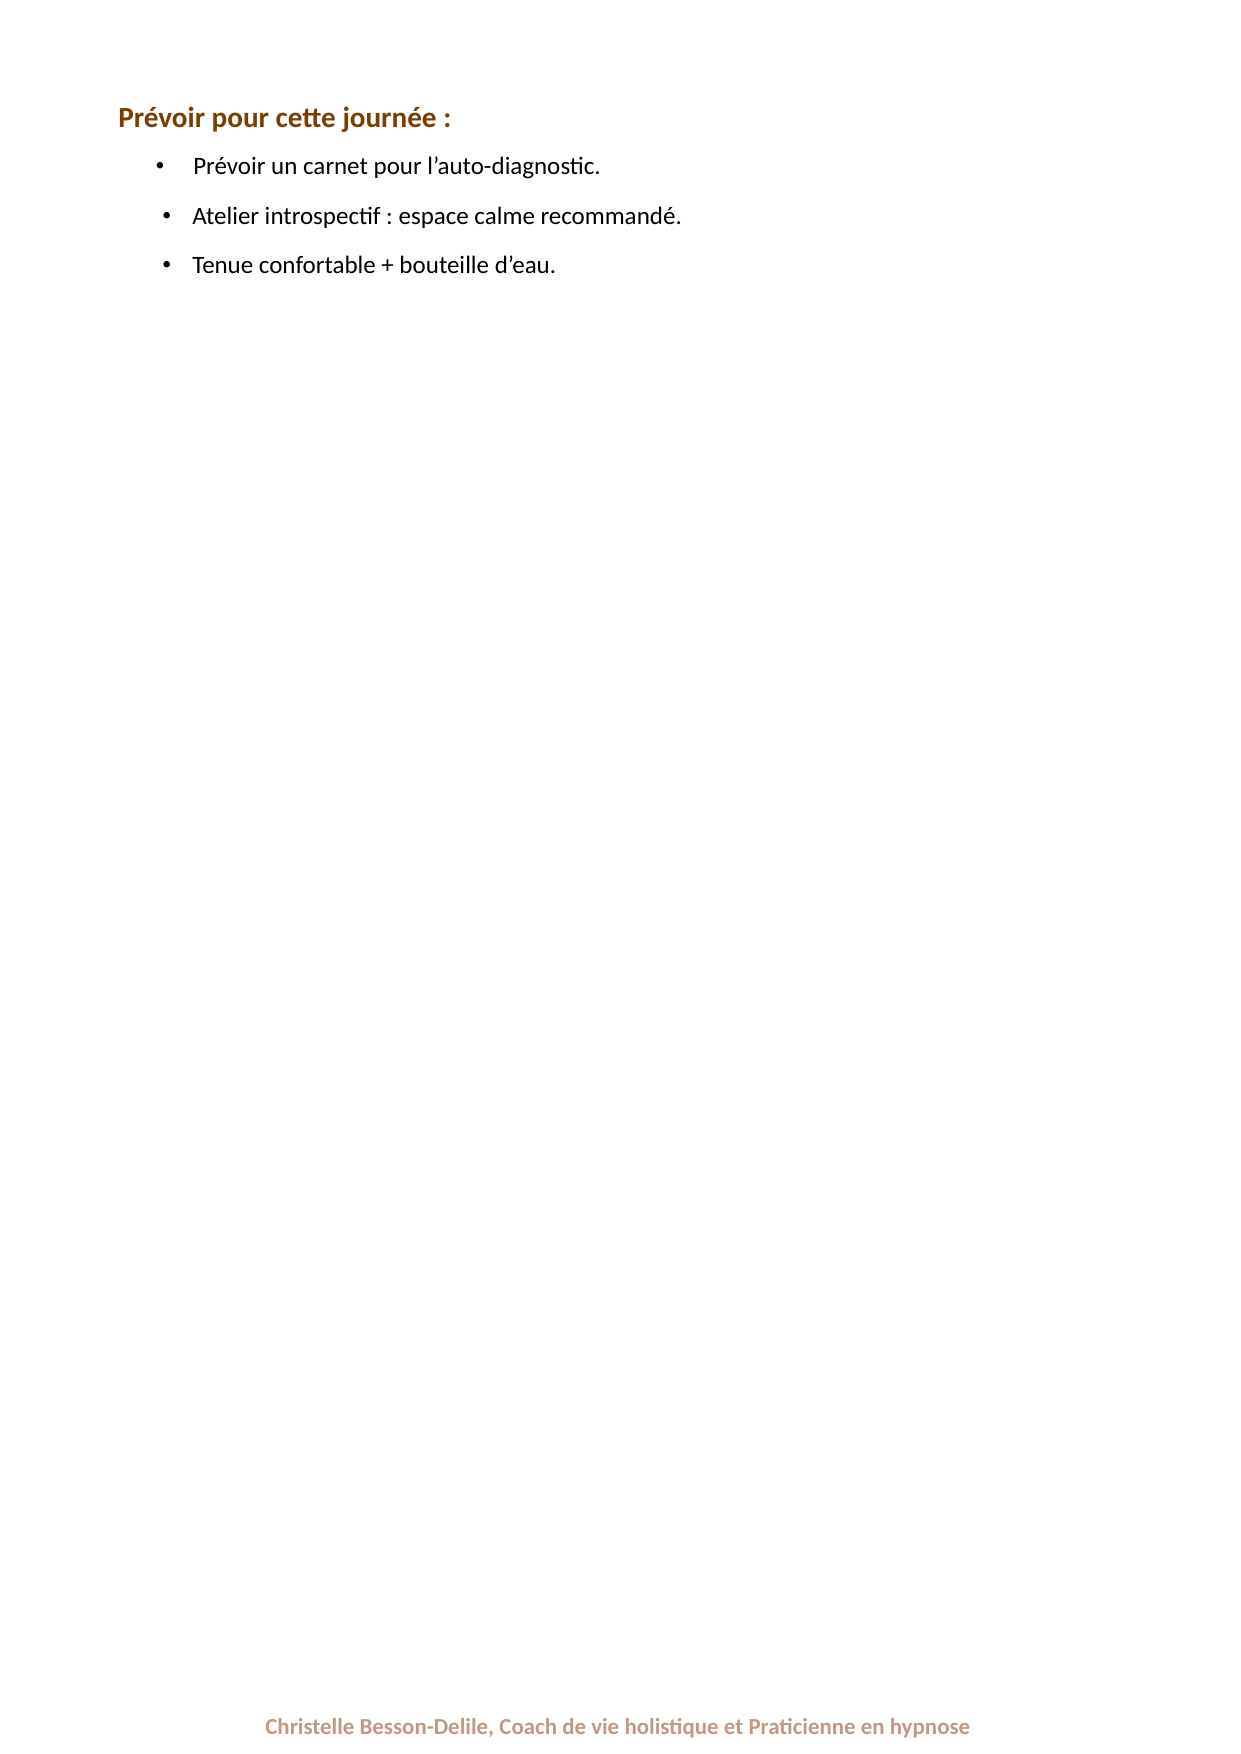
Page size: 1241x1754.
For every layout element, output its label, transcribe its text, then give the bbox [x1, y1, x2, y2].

text Prévoir pour cette journée : [118, 99, 1122, 135]
list Atelier introspectif : espace calme recommandé. [162, 200, 1122, 230]
list Tenue confortable + bouteille d’eau. [162, 249, 1122, 280]
text Christelle Besson-Delile, Coach de vie holistique et Praticienne en hypnose [118, 1712, 1122, 1740]
list Prévoir un carnet pour l’auto-diagnostic. [156, 150, 1122, 181]
